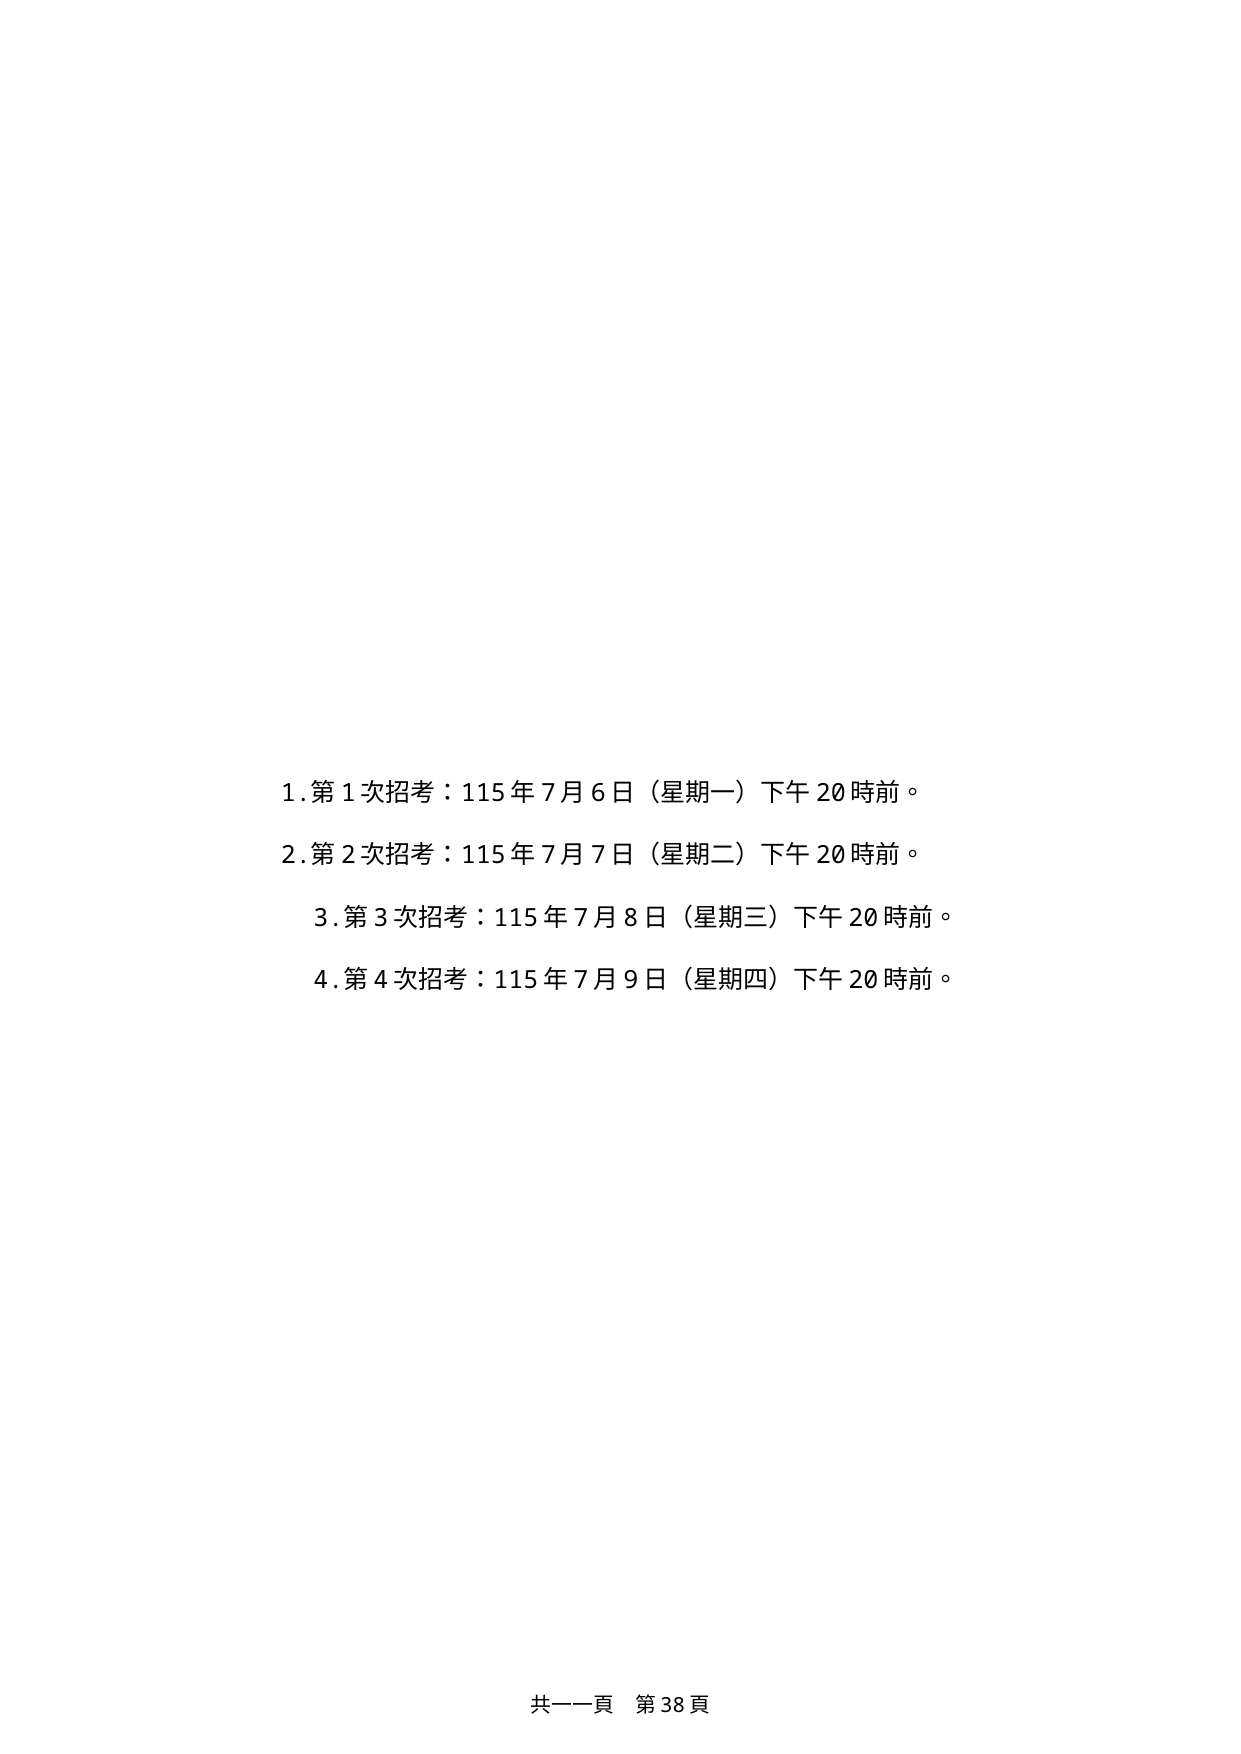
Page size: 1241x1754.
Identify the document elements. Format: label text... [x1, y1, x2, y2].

text 2.第2次招考：115年7月7日（星期二）下午20時前。 [118, 811, 1122, 874]
text 1.第1次招考：115年7月6日（星期一）下午20時前。 [118, 749, 1122, 811]
text 4.第4次招考：115年7月9日（星期四）下午20時前。 [118, 936, 1122, 999]
text 3.第3次招考：115年7月8日（星期三）下午20時前。 [118, 874, 1122, 936]
